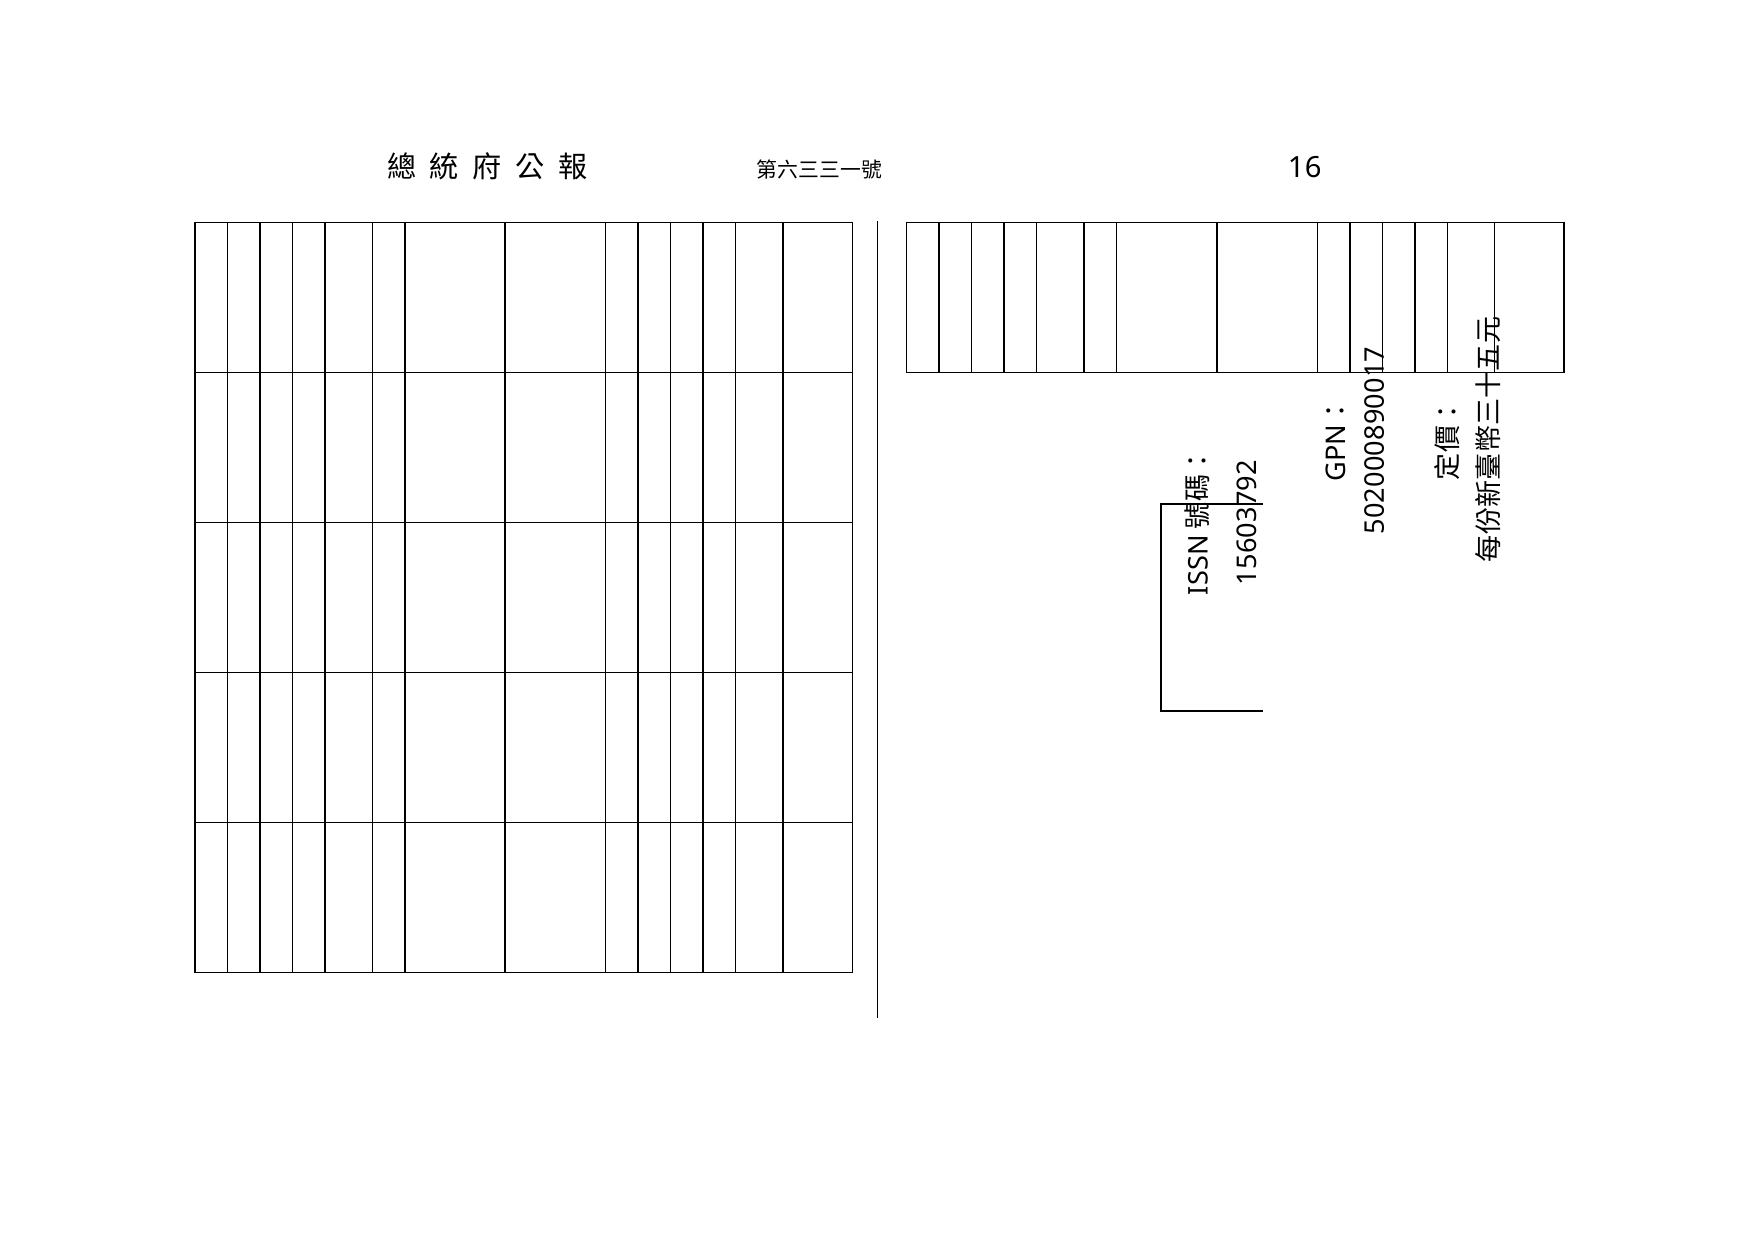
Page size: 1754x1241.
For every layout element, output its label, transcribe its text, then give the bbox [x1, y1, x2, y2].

table_cell [373, 523, 404, 672]
table_cell [736, 823, 782, 972]
table_cell [639, 673, 670, 822]
table_cell [1085, 223, 1116, 372]
table_cell [1495, 223, 1563, 372]
table_cell [1005, 223, 1036, 372]
table_cell [293, 673, 324, 822]
table_cell [261, 673, 292, 822]
table_cell [506, 223, 605, 372]
table_cell [196, 673, 227, 822]
table_header [1161, 421, 1212, 503]
table_cell [704, 823, 735, 972]
table_header [1212, 421, 1263, 503]
table_cell [1218, 223, 1317, 372]
table_cell [784, 673, 852, 822]
table_cell [373, 823, 404, 972]
table_cell [972, 223, 1003, 372]
table_cell [506, 373, 605, 522]
table_cell [1488, 352, 1494, 360]
table_cell [196, 373, 227, 522]
table_cell [671, 523, 702, 672]
table_cell [261, 523, 292, 672]
table_cell [639, 373, 670, 522]
table_cell [228, 823, 259, 972]
table_cell [326, 373, 372, 522]
table_cell [406, 523, 504, 672]
table_cell [704, 523, 735, 672]
table_cell [261, 823, 292, 972]
table_cell [293, 223, 324, 372]
table_cell [671, 823, 702, 972]
table_cell [228, 373, 259, 522]
table_cell [326, 523, 372, 672]
table_cell [1351, 223, 1382, 372]
table_cell [196, 823, 227, 972]
table_cell [506, 523, 605, 672]
table_cell [704, 223, 735, 372]
table_cell [326, 223, 372, 372]
table_cell [406, 373, 504, 522]
table_cell [228, 523, 259, 672]
table_cell [736, 223, 782, 372]
table_header 每份新臺幣三十五元 [1452, 421, 1493, 710]
table_cell [406, 823, 504, 972]
table_cell [406, 673, 504, 822]
table_cell [293, 823, 324, 972]
table_header 定價： [1411, 421, 1452, 710]
table_cell [784, 823, 852, 972]
table_cell [1117, 223, 1216, 372]
table_cell [784, 373, 852, 522]
table_cell [606, 823, 637, 972]
table_cell [228, 673, 259, 822]
table_cell [671, 673, 702, 822]
table_cell [261, 223, 292, 372]
table_cell [639, 823, 670, 972]
table_cell [1487, 327, 1494, 334]
table_cell [1037, 223, 1083, 372]
table_cell [326, 823, 372, 972]
table_cell [784, 223, 852, 372]
table_header GPN： [1299, 421, 1340, 710]
table_header [1263, 421, 1298, 710]
table_cell [639, 523, 670, 672]
table_cell [704, 673, 735, 822]
table_cell [704, 373, 735, 522]
table_cell [196, 223, 227, 372]
table_cell [606, 373, 637, 522]
table_header 502000890017 [1340, 421, 1381, 710]
table_cell [228, 223, 259, 372]
table_cell [736, 673, 782, 822]
table_cell [1383, 223, 1414, 372]
table_cell [506, 823, 605, 972]
table_cell [671, 223, 702, 372]
table_cell [784, 523, 852, 672]
table_cell [261, 373, 292, 522]
table_cell 15603792 [1212, 505, 1263, 710]
table_cell [326, 673, 372, 822]
table_cell [736, 373, 782, 522]
table_cell [373, 673, 404, 822]
table_cell [373, 223, 404, 372]
table_cell [196, 523, 227, 672]
table_cell [373, 373, 404, 522]
table_cell [907, 223, 938, 372]
table_cell [406, 223, 504, 372]
table_header [1381, 421, 1411, 710]
table_cell [1448, 223, 1494, 372]
table_cell [606, 223, 637, 372]
table_cell ISSN號碼： [1162, 505, 1212, 710]
table_cell [1416, 223, 1447, 372]
table_cell [506, 673, 605, 822]
table_cell [736, 523, 782, 672]
table_cell [639, 223, 670, 372]
table_cell [606, 673, 637, 822]
table_cell [606, 523, 637, 672]
table_cell [940, 223, 971, 372]
table_cell [293, 523, 324, 672]
table_cell [1318, 223, 1349, 372]
table_cell [671, 373, 702, 522]
table_cell [293, 373, 324, 522]
